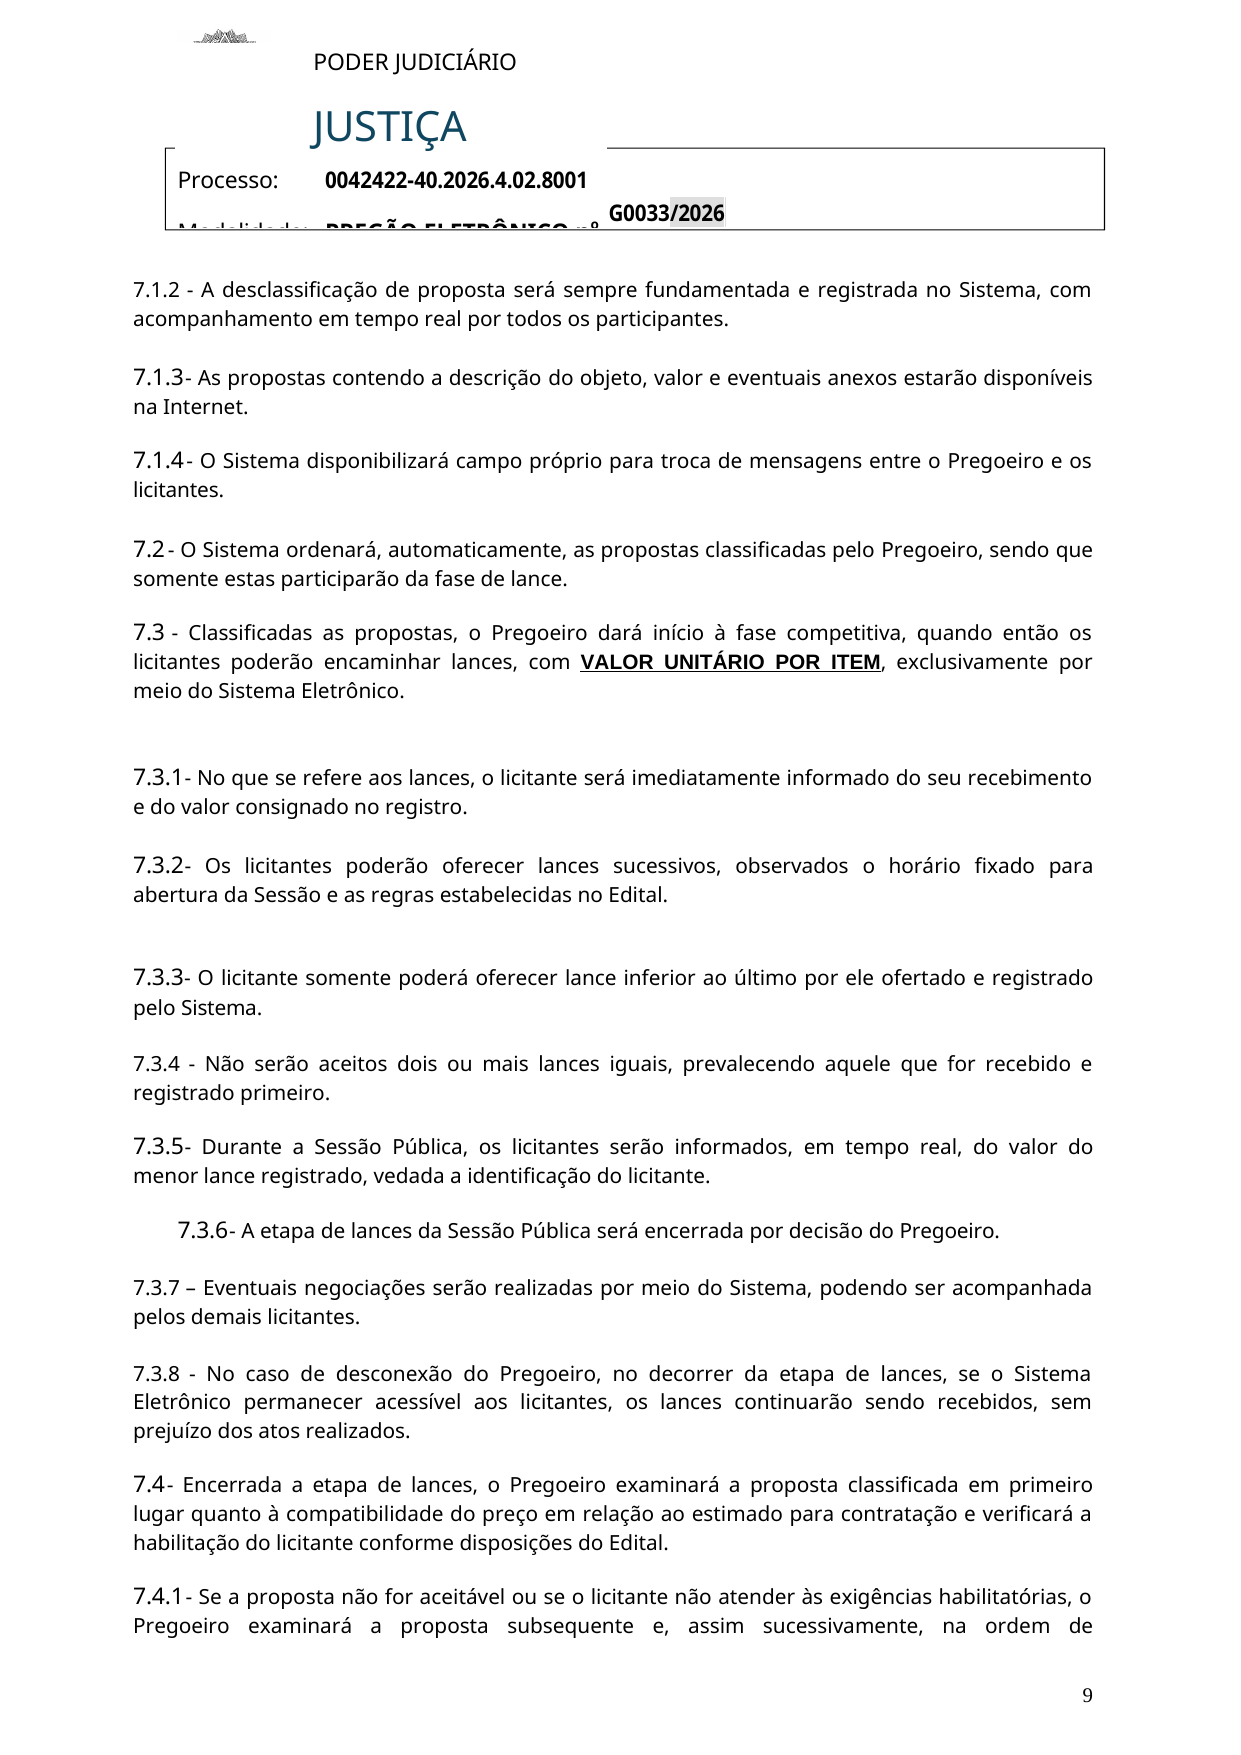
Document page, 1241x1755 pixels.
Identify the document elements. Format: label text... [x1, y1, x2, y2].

list - A etapa de lances da Sessão Pública será encerrada por decisão do Pregoeiro. [177, 1214, 1137, 1245]
list - Os licitantes poderão oferecer lances sucessivos, observados o horário fixado para abertura da Sessão e as regras estabelecidas no Edital. [133, 849, 1093, 909]
list - Encerrada a etapa de lances, o Pregoeiro examinará a proposta classificada em primeiro lugar quanto à compatibilidade do preço em relação ao estimado para contratação e verificará a habilitação do licitante conforme disposições do Edital. [133, 1468, 1093, 1556]
list - Durante a Sessão Pública, os licitantes serão informados, em tempo real, do valor do menor lance registrado, vedada a identificação do licitante. [133, 1130, 1093, 1190]
list - Classificadas as propostas, o Pregoeiro dará início à fase competitiva, quando então os licitantes poderão encaminhar lances, com VALOR UNITÁRIO POR ITEM, exclusivamente por meio do Sistema Eletrônico. [133, 616, 1093, 704]
list - O licitante somente poderá oferecer lance inferior ao último por ele ofertado e registrado pelo Sistema. [133, 961, 1093, 1021]
list – Eventuais negociações serão realizadas por meio do Sistema, podendo ser acompanhada pelos demais licitantes. [133, 1273, 1093, 1330]
list - No que se refere aos lances, o licitante será imediatamente informado do seu recebimento e do valor consignado no registro. [133, 761, 1093, 821]
list - O Sistema ordenará, automaticamente, as propostas classificadas pelo Pregoeiro, sendo que somente estas participarão da fase de lance. [133, 532, 1093, 592]
list - O Sistema disponibilizará campo próprio para troca de mensagens entre o Pregoeiro e os licitantes. [133, 444, 1093, 504]
list - No caso de desconexão do Pregoeiro, no decorrer da etapa de lances, se o Sistema Eletrônico permanecer acessível aos licitantes, os lances continuarão sendo recebidos, sem prejuízo dos atos realizados. [133, 1359, 1093, 1444]
list - As propostas contendo a descrição do objeto, valor e eventuais anexos estarão disponíveis na Internet. [133, 361, 1093, 420]
list - A desclassificação de proposta será sempre fundamentada e registrada no Sistema, com acompanhamento em tempo real por todos os participantes. [133, 275, 1093, 332]
list - Não serão aceitos dois ou mais lances iguais, prevalecendo aquele que for recebido e registrado primeiro. [133, 1049, 1093, 1106]
list - Se a proposta não for aceitável ou se o licitante não atender às exigências habilitatórias, o Pregoeiro examinará a proposta subsequente e, assim sucessivamente, na ordem de [133, 1580, 1093, 1640]
